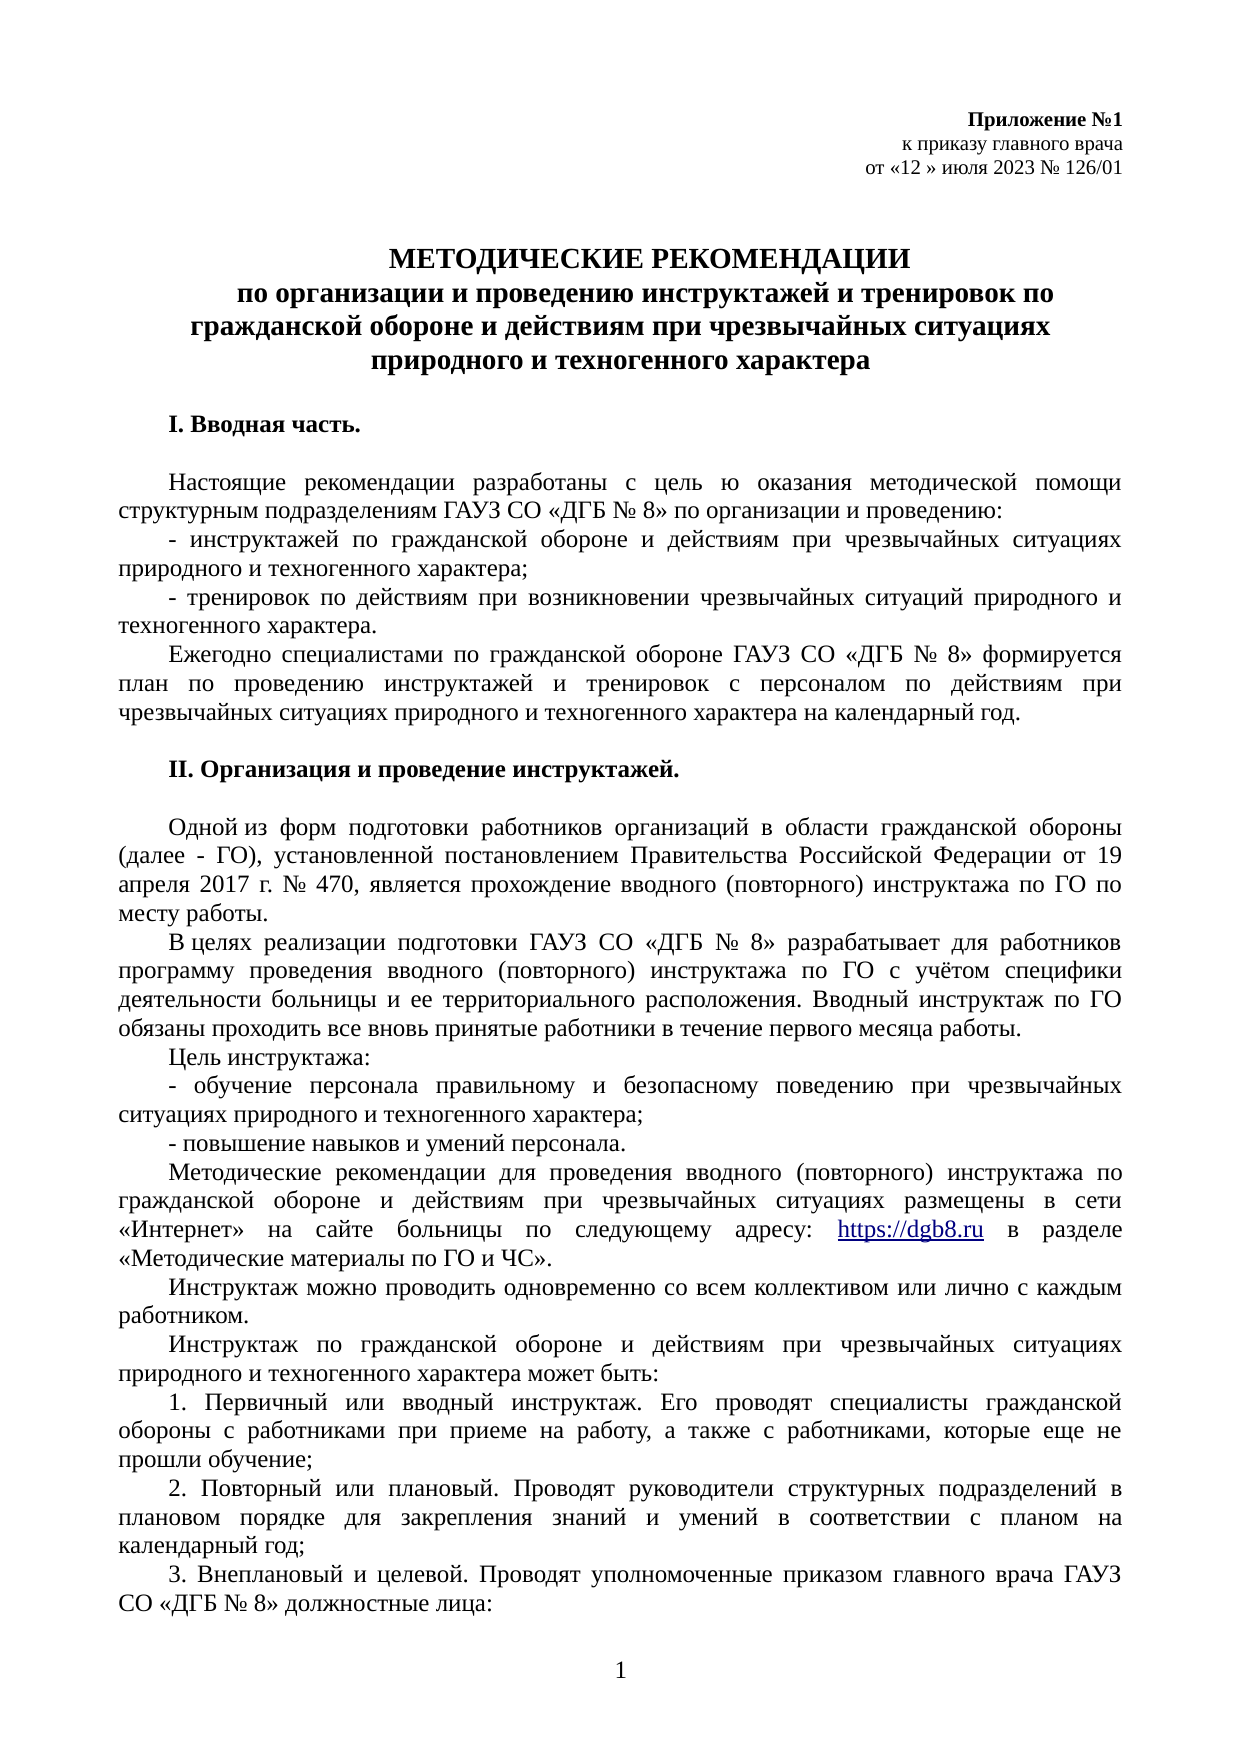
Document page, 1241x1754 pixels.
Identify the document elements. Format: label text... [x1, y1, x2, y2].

text Одной из форм подготовки работников организаций в области гражданской обороны (далее - ГО), установленной постановлением Правительства Российской Федерации от 19 апреля 2017 г. № 470, является прохождение вводного (повторного) инструктажа по ГО по месту работы. [118, 812, 1123, 927]
text Инструктаж по гражданской обороне и действиям при чрезвычайных ситуациях природного и техногенного характера может быть: [118, 1329, 1123, 1387]
text Настоящие рекомендации разработаны с цель ю оказания методической помощи структурным подразделениям ГАУЗ СО «ДГБ № 8» по организации и проведению: [118, 467, 1123, 524]
text II. Организация и проведение инструктажей. [118, 754, 1123, 783]
text - повышение навыков и умений персонала. [118, 1128, 1123, 1157]
text Инструктаж можно проводить одновременно со всем коллективом или лично с каждым работником. [118, 1272, 1123, 1329]
text Цель инструктажа: [118, 1042, 1123, 1070]
text по организации и проведению инструктажей и тренировок по гражданской обороне и действиям при чрезвычайных ситуациях природного и техногенного характера [118, 275, 1123, 376]
text к приказу главного врача [118, 131, 1123, 155]
text Методические рекомендации для проведения вводного (повторного) инструктажа по гражданской обороне и действиям при чрезвычайных ситуациях размещены в сети «Интернет» на сайте больницы по следующему адресу: https://dgb8.ru в разделе «Методические материалы по ГО и ЧС». [118, 1157, 1123, 1272]
text - обучение персонала правильному и безопасному поведению при чрезвычайных ситуациях природного и техногенного характера; [118, 1070, 1123, 1128]
text 3. Внеплановый и целевой. Проводят уполномоченные приказом главного врача ГАУЗ СО «ДГБ № 8» должностные лица: [118, 1559, 1123, 1617]
text Приложение №1 [118, 107, 1123, 131]
text I. Вводная часть. [118, 409, 1123, 438]
text - тренировок по действиям при возникновении чрезвычайных ситуаций природного и техногенного характера. [118, 582, 1123, 639]
text МЕТОДИЧЕСКИЕ РЕКОМЕНДАЦИИ [118, 241, 1123, 275]
text от «12 » июля 2023 № 126/01 [118, 155, 1123, 179]
text 1. Первичный или вводный инструктаж. Его проводят специалисты гражданской обороны с работниками при приеме на работу, а также с работниками, которые еще не прошли обучение; [118, 1387, 1123, 1473]
text Ежегодно специалистами по гражданской обороне ГАУЗ СО «ДГБ № 8» формируется план по проведению инструктажей и тренировок с персоналом по действиям при чрезвычайных ситуациях природного и техногенного характера на календарный год. [118, 639, 1123, 725]
text В целях реализации подготовки ГАУЗ СО «ДГБ № 8» разрабатывает для работников программу проведения вводного (повторного) инструктажа по ГО с учётом специфики деятельности больницы и ее территориального расположения. Вводный инструктаж по ГО обязаны проходить все вновь принятые работники в течение первого месяца работы. [118, 927, 1123, 1042]
text - инструктажей по гражданской обороне и действиям при чрезвычайных ситуациях природного и техногенного характера; [118, 524, 1123, 582]
text 2. Повторный или плановый. Проводят руководители структурных подразделений в плановом порядке для закрепления знаний и умений в соответствии с планом на календарный год; [118, 1473, 1123, 1559]
